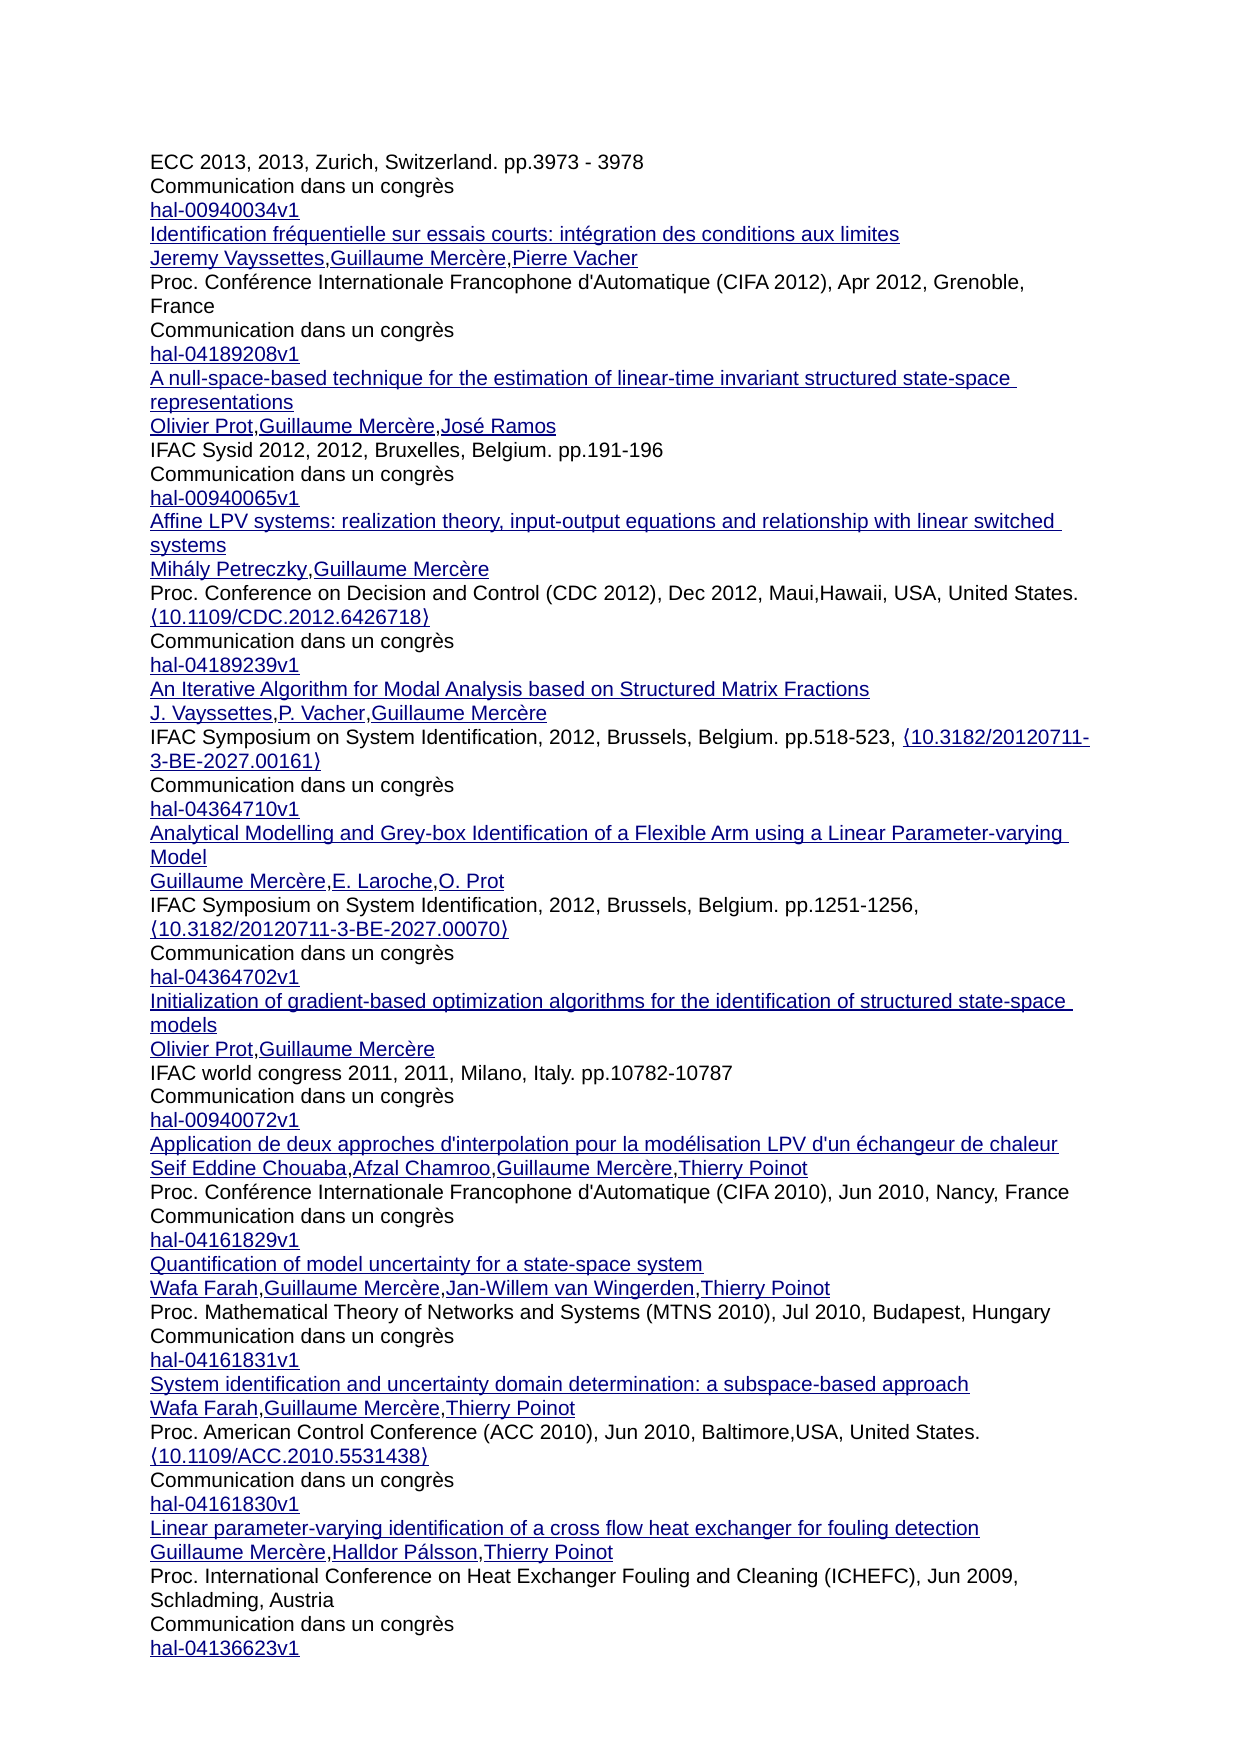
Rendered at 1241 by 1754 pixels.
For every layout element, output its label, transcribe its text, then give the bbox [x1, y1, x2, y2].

table_cell Identification fréquentielle sur essais courts: intégration des conditions aux limites Jeremy Vayssettes,Guillaume Mercère,Pierre Vacher Proc. Conférence Internationale Francophone d'Automatique (CIFA 2012), Apr 2012, Grenoble, France Communication dans un congrès hal-04189208v1 [150, 222, 1090, 366]
table_cell ECC 2013, 2013, Zurich, Switzerland. pp.3973 - 3978 Communication dans un congrès hal-00940034v1 [150, 150, 1090, 222]
table_cell Affine LPV systems: realization theory, input-output equations and relationship with linear switched systems Mihály Petreczky,Guillaume Mercère Proc. Conference on Decision and Control (CDC 2012), Dec 2012, Maui,Hawaii, USA, United States. ⟨10.1109/CDC.2012.6426718⟩ Communication dans un congrès hal-04189239v1 [150, 509, 1090, 677]
table_cell Initialization of gradient-based optimization algorithms for the identification of structured state-space models Olivier Prot,Guillaume Mercère IFAC world congress 2011, 2011, Milano, Italy. pp.10782-10787 Communication dans un congrès hal-00940072v1 [150, 989, 1090, 1132]
table_cell An Iterative Algorithm for Modal Analysis based on Structured Matrix Fractions J. Vayssettes,P. Vacher,Guillaume Mercère IFAC Symposium on System Identification, 2012, Brussels, Belgium. pp.518-523, ⟨10.3182/20120711-3-BE-2027.00161⟩ Communication dans un congrès hal-04364710v1 [150, 677, 1090, 821]
table_cell Quantification of model uncertainty for a state-space system Wafa Farah,Guillaume Mercère,Jan-Willem van Wingerden,Thierry Poinot Proc. Mathematical Theory of Networks and Systems (MTNS 2010), Jul 2010, Budapest, Hungary Communication dans un congrès hal-04161831v1 [150, 1252, 1090, 1372]
table_cell System identification and uncertainty domain determination: a subspace-based approach Wafa Farah,Guillaume Mercère,Thierry Poinot Proc. American Control Conference (ACC 2010), Jun 2010, Baltimore,USA, United States. ⟨10.1109/ACC.2010.5531438⟩ Communication dans un congrès hal-04161830v1 [150, 1372, 1090, 1516]
table_cell A null-space-based technique for the estimation of linear-time invariant structured state-space representations Olivier Prot,Guillaume Mercère,José Ramos IFAC Sysid 2012, 2012, Bruxelles, Belgium. pp.191-196 Communication dans un congrès hal-00940065v1 [150, 366, 1090, 509]
table_cell Linear parameter-varying identification of a cross flow heat exchanger for fouling detection Guillaume Mercère,Halldor Pálsson,Thierry Poinot Proc. International Conference on Heat Exchanger Fouling and Cleaning (ICHEFC), Jun 2009, Schladming, Austria Communication dans un congrès hal-04136623v1 [150, 1516, 1090, 1659]
table_cell Analytical Modelling and Grey-box Identification of a Flexible Arm using a Linear Parameter-varying Model Guillaume Mercère,E. Laroche,O. Prot IFAC Symposium on System Identification, 2012, Brussels, Belgium. pp.1251-1256, ⟨10.3182/20120711-3-BE-2027.00070⟩ Communication dans un congrès hal-04364702v1 [150, 821, 1090, 988]
table_cell Application de deux approches d'interpolation pour la modélisation LPV d'un échangeur de chaleur Seif Eddine Chouaba,Afzal Chamroo,Guillaume Mercère,Thierry Poinot Proc. Conférence Internationale Francophone d'Automatique (CIFA 2010), Jun 2010, Nancy, France Communication dans un congrès hal-04161829v1 [150, 1132, 1090, 1252]
